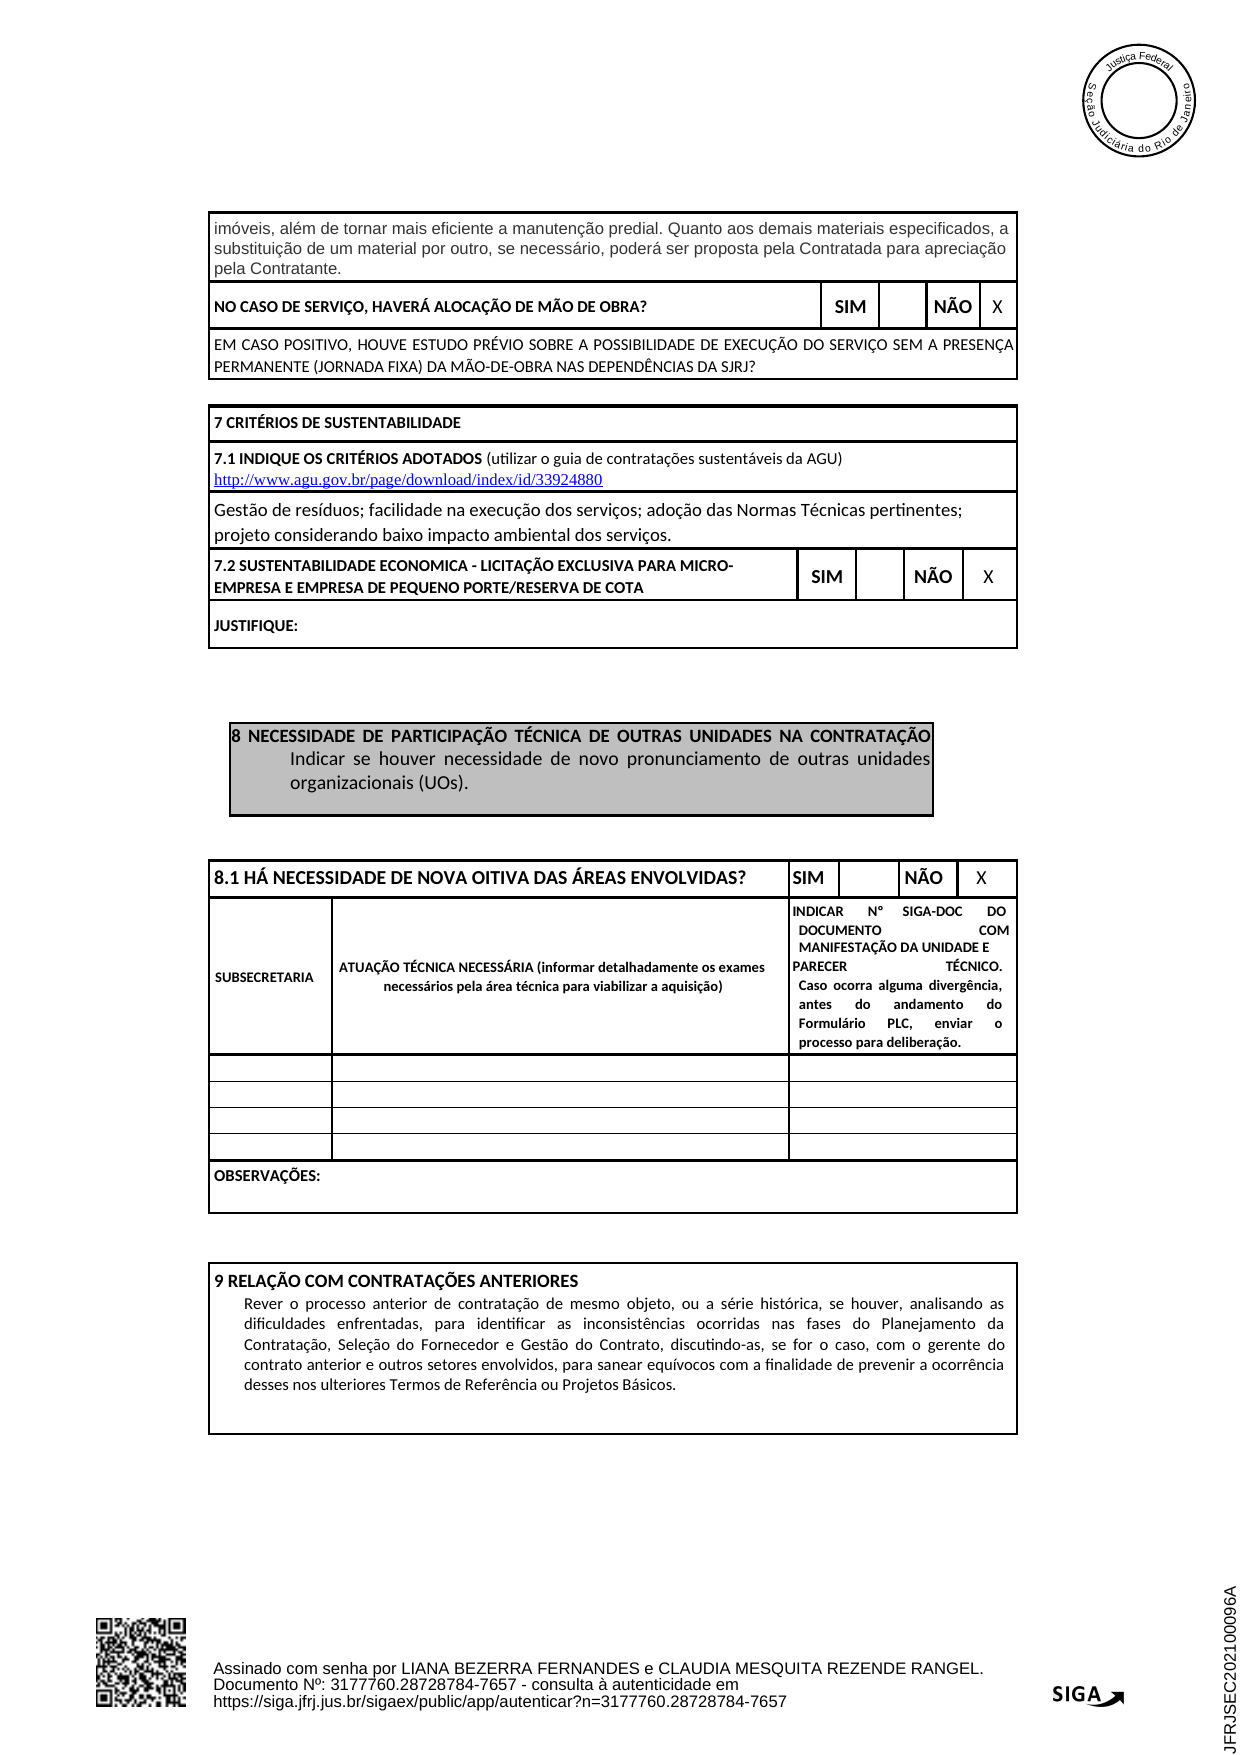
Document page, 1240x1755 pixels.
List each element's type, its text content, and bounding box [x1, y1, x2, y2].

table_cell [789, 1162, 1016, 1212]
table_cell NÃO [905, 550, 962, 599]
table_cell EM CASO POSITIVO, HOUVE ESTUDO PRÉVIO SOBRE A POSSIBILIDADE DE EXECUÇÃO DO SERVIÇO SEM A PRESENÇA PERMANENTE (JORNADA FIXA) DA MÃO-DE-OBRA NAS DEPENDÊNCIAS DA SJRJ? [210, 330, 1016, 378]
table_cell [333, 1082, 788, 1107]
table_cell [790, 1056, 1016, 1081]
table_cell [333, 1108, 788, 1133]
table_cell X [964, 550, 1016, 599]
table_cell [790, 1108, 1016, 1133]
table_cell [333, 1056, 788, 1081]
table_cell JUSTIFIQUE: [210, 601, 1016, 647]
table_cell NÃO [928, 283, 979, 327]
table_cell ATUAÇÃO TÉCNICA NECESSÁRIA (informar detalhadamente os exames necessários pela área técnica para viabilizar a aquisição) [333, 899, 788, 1052]
table_cell 7.2 SUSTENTABILIDADE ECONOMICA - LICITAÇÃO EXCLUSIVA PARA MICRO- EMPRESA E EMPRESA DE PEQUENO PORTE/RESERVA DE COTA [210, 550, 796, 599]
table_cell [210, 1056, 331, 1081]
text 8 NECESSIDADE DE PARTICIPAÇÃO TÉCNICA DE OUTRAS UNIDADES NA CONTRATAÇÃO Indicar se houver necessidade de novo pronunciamento de outras unidades organizacionais (UOs). [231, 724, 932, 792]
table_cell X [981, 283, 1016, 327]
table_header 8.1 HÁ NECESSIDADE DE NOVA OITIVA DAS ÁREAS ENVOLVIDAS? [210, 862, 788, 896]
table_cell [880, 283, 925, 327]
table_header NÃO [900, 862, 956, 896]
table_header 9 RELAÇÃO COM CONTRATAÇÕES ANTERIORES Rever o processo anterior de contratação de mesmo objeto, ou a série histórica, se houver, analisando as dificuldades enfrentadas, para identificar as inconsistências ocorridas nas fases do Planejamento da Contratação, Seleção do Fornecedor e Gestão do Contrato, discutindo-as, se for o caso, com o gerente do contrato anterior e outros setores envolvidos, para sanear equívocos com a finalidade de prevenir a ocorrência desses nos ulteriores Termos de Referência ou Projetos Básicos. [210, 1264, 1016, 1433]
table_header 7 CRITÉRIOS DE SUSTENTABILIDADE [210, 408, 1016, 439]
table_cell [210, 1082, 331, 1107]
table_header SIM [790, 862, 838, 896]
table_cell OBSERVAÇÕES: [210, 1162, 789, 1212]
table_cell INDICAR Nº SIGA-DOC DO DOCUMENTO COM MANIFESTAÇÃO DA UNIDADE E PARECER TÉCNICO. Caso ocorra alguma divergência, antes do andamento do Formulário PLC, enviar o processo para deliberação. [790, 899, 1016, 1052]
table_cell [210, 1134, 331, 1159]
table_cell [210, 1108, 331, 1133]
table_cell SIM [799, 550, 855, 599]
table_cell imóveis, além de tornar mais eficiente a manutenção predial. Quanto aos demais materiais especificados, a substituição de um material por outro, se necessário, poderá ser proposta pela Contratada para apreciação pela Contratante. [210, 214, 1016, 280]
table_header X [959, 862, 1016, 896]
table_cell Gestão de resíduos; facilidade na execução dos serviços; adoção das Normas Técnicas pertinentes; projeto considerando baixo impacto ambiental dos serviços. [210, 493, 1016, 547]
table_cell SIM [822, 283, 878, 327]
table_header [840, 862, 898, 896]
table_cell NO CASO DE SERVIÇO, HAVERÁ ALOCAÇÃO DE MÃO DE OBRA? [210, 283, 820, 327]
table_cell [790, 1082, 1016, 1107]
table_cell SUBSECRETARIA [210, 899, 331, 1052]
table_cell [857, 550, 903, 599]
table_cell [790, 1134, 1016, 1159]
table_cell 7.1 INDIQUE OS CRITÉRIOS ADOTADOS (utilizar o guia de contratações sustentáveis da AGU) http://www.agu.gov.br/page/download/index/id/33924880 [210, 443, 1016, 490]
table_cell [333, 1134, 788, 1159]
